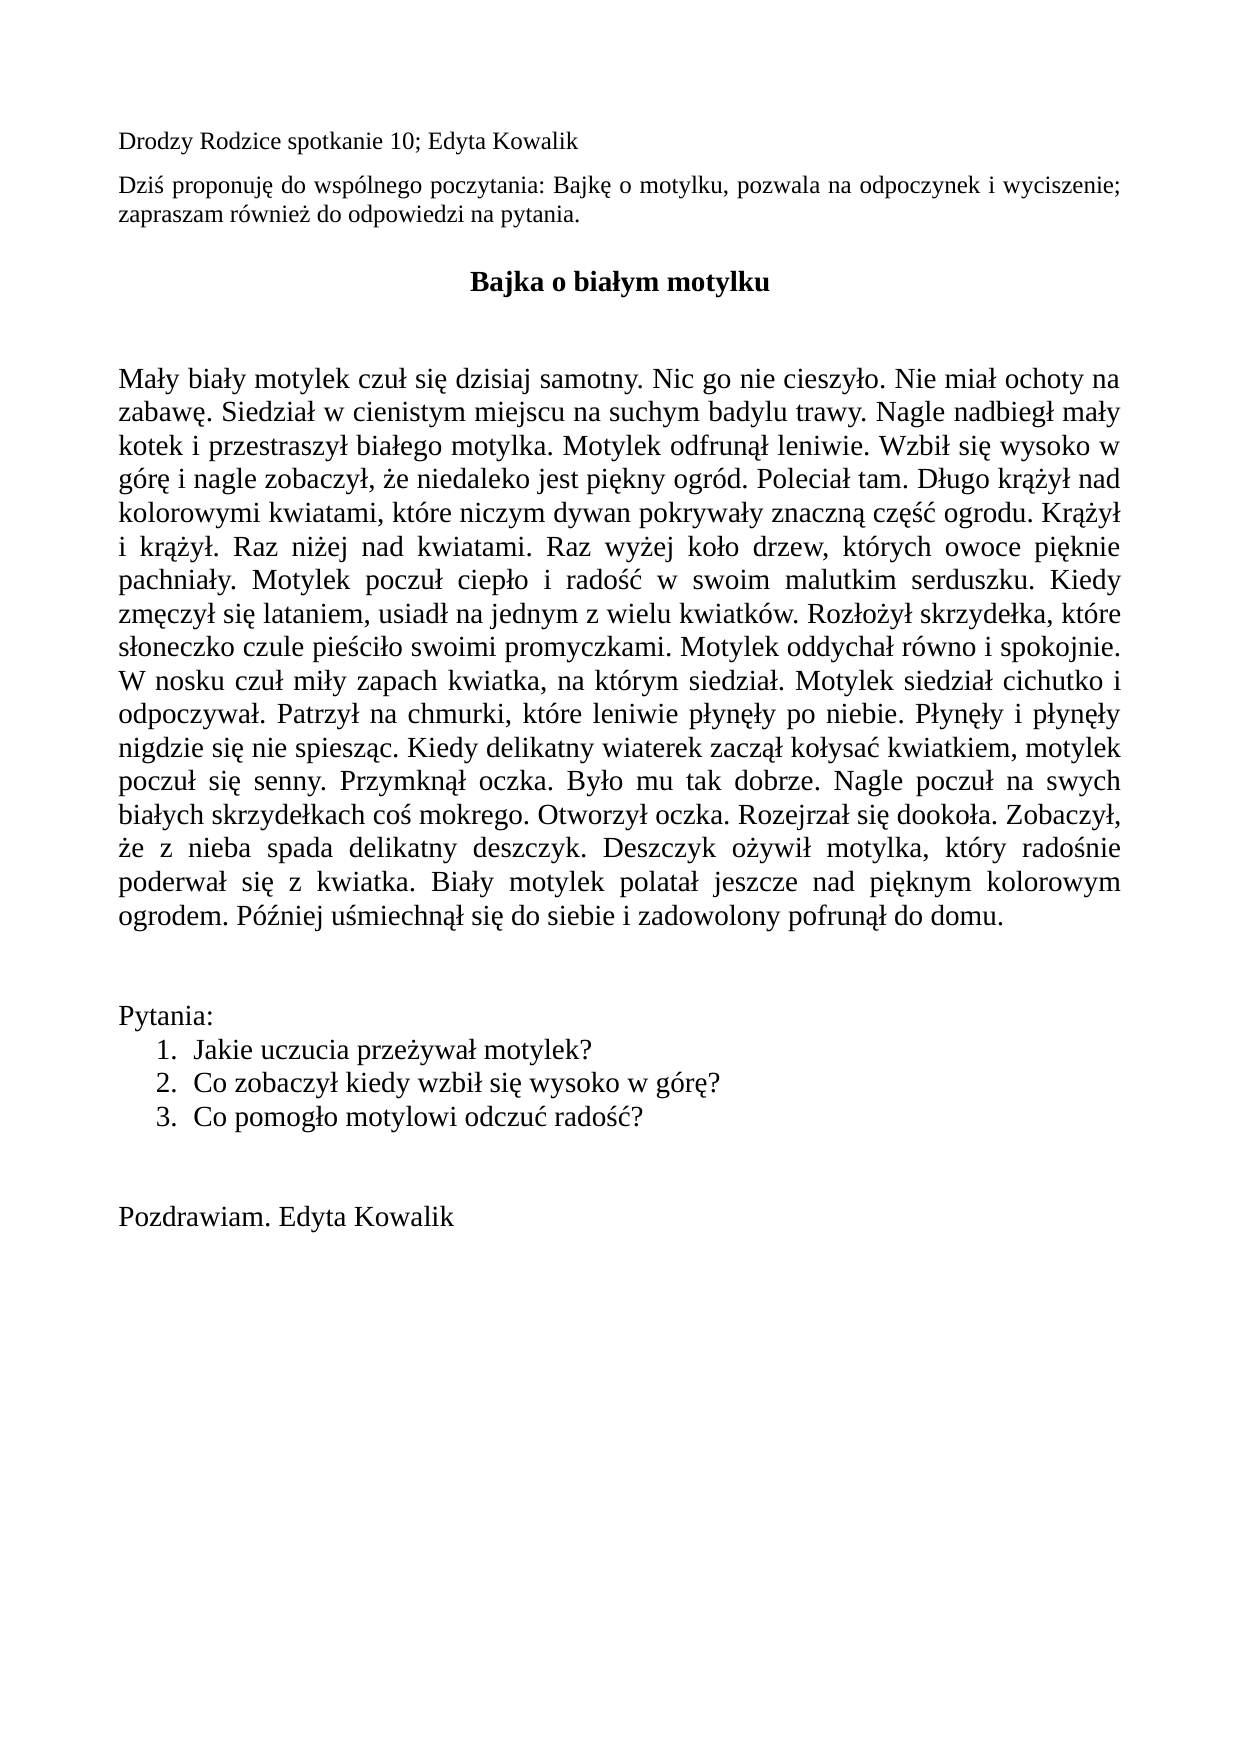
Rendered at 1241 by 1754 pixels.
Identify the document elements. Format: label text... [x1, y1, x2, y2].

text Bajka o białym motylku [118, 236, 1122, 298]
text Drodzy Rodzice spotkanie 10; Edyta Kowalik [118, 126, 1122, 155]
text Mały biały motylek czuł się dzisiaj samotny. Nic go nie cieszyło. Nie miał ochoty na zabawę. Siedział w cienistym miejscu na suchym badylu trawy. Nagle nadbiegł mały kotek i przestraszył białego motylka. Motylek odfrunął leniwie. Wzbił się wysoko w górę i nagle zobaczył, że niedaleko jest piękny ogród. Poleciał tam. Długo krążył nad kolorowymi kwiatami, które niczym dywan pokrywały znaczną część ogrodu. Krążył i krążył. Raz niżej nad kwiatami. Raz wyżej koło drzew, których owoce pięknie pachniały. Motylek poczuł ciepło i radość w swoim malutkim serduszku. Kiedy zmęczył się lataniem, usiadł na jednym z wielu kwiatków. Rozłożył skrzydełka, które słoneczko czule pieściło swoimi promyczkami. Motylek oddychał równo i spokojnie. W nosku czuł miły zapach kwiatka, na którym siedział. Motylek siedział cichutko i odpoczywał. Patrzył na chmurki, które leniwie płynęły po niebie. Płynęły i płynęły nigdzie się nie spiesząc. Kiedy delikatny wiaterek zaczął kołysać kwiatkiem, motylek poczuł się senny. Przymknął oczka. Było mu tak dobrze. Nagle poczuł na swych białych skrzydełkach coś mokrego. Otworzył oczka. Rozejrzał się dookoła. Zobaczył, że z nieba spada delikatny deszczyk. Deszczyk ożywił motylka, który radośnie poderwał się z kwiatka. Biały motylek polatał jeszcze nad pięknym kolorowym ogrodem. Później uśmiechnął się do siebie i zadowolony pofrunął do domu. [118, 361, 1122, 931]
text Dziś proponuję do wspólnego poczytania: Bajkę o motylku, pozwala na odpoczynek i wyciszenie; zapraszam również do odpowiedzi na pytania. [118, 170, 1122, 228]
list Jakie uczucia przeżywał motylek? [156, 1032, 1122, 1065]
list Co zobaczył kiedy wzbił się wysoko w górę? [156, 1065, 1122, 1099]
list Co pomogło motylowi odczuć radość? [156, 1099, 1122, 1132]
text Pozdrawiam. Edyta Kowalik [118, 1199, 1122, 1233]
text Pytania: [118, 998, 1122, 1032]
